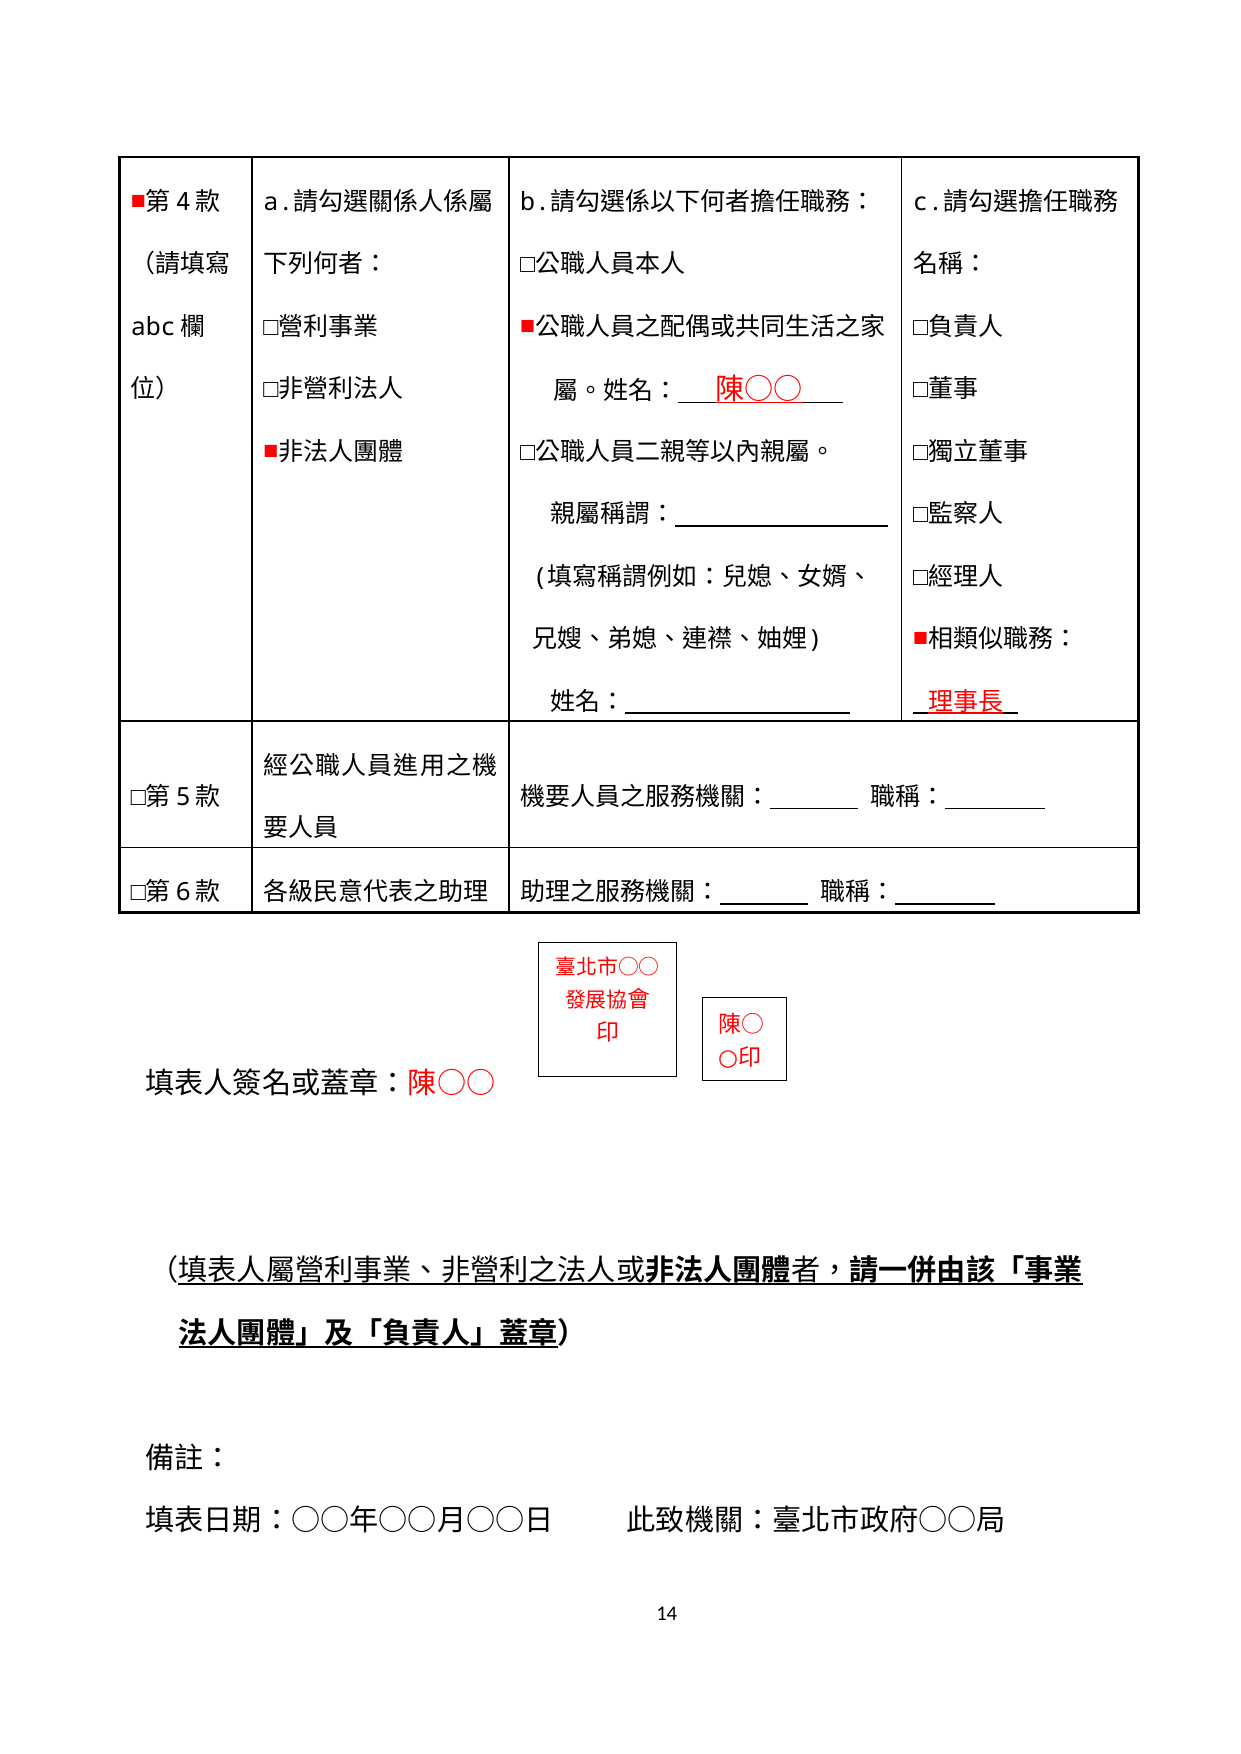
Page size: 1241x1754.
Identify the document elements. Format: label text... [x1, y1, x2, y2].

table_cell 助理之服務機關： 職稱： [510, 848, 1137, 911]
table_cell 各級民意代表之助理 [253, 848, 508, 911]
text （填表人屬營利事業、非營利之法人或非法人團體者，請一併由該「事業法人團體」及「負責人」蓋章） [149, 1226, 1110, 1351]
table_cell b.請勾選係以下何者擔任職務： □公職人員本人 ■公職人員之配偶或共同生活之家屬。姓名： 陳○○ □公職人員二親等以內親屬。 親屬稱謂： (填寫稱謂例如：兒媳、女婿、兄嫂、弟媳、連襟、妯娌) 姓名： [510, 158, 901, 720]
table_cell □第6款 [121, 848, 251, 911]
text 陳○ [718, 1006, 771, 1039]
text 臺北市○○發展協會印 [554, 951, 661, 1047]
table_cell □第5款 [121, 722, 251, 847]
text 填表日期：○○年○○月○○日 此致機關：臺北市政府○○局 [116, 1476, 1110, 1539]
text ○印 [718, 1039, 771, 1072]
text 備註： [116, 1414, 1110, 1476]
table_cell ■第4款 （請填寫abc欄位） [121, 158, 251, 720]
table_cell c.請勾選擔任職務名稱： □負責人 □董事 □獨立董事 □監察人 □經理人 ■相類似職務： 理事長 [902, 158, 1137, 720]
text 填表人簽名或蓋章：陳○○ [116, 1039, 1110, 1101]
table_cell 經公職人員進用之機要人員 [253, 722, 508, 847]
table_cell 機要人員之服務機關： 職稱： [510, 722, 1137, 847]
table_cell a.請勾選關係人係屬下列何者： □營利事業 □非營利法人 ■非法人團體 [253, 158, 508, 720]
